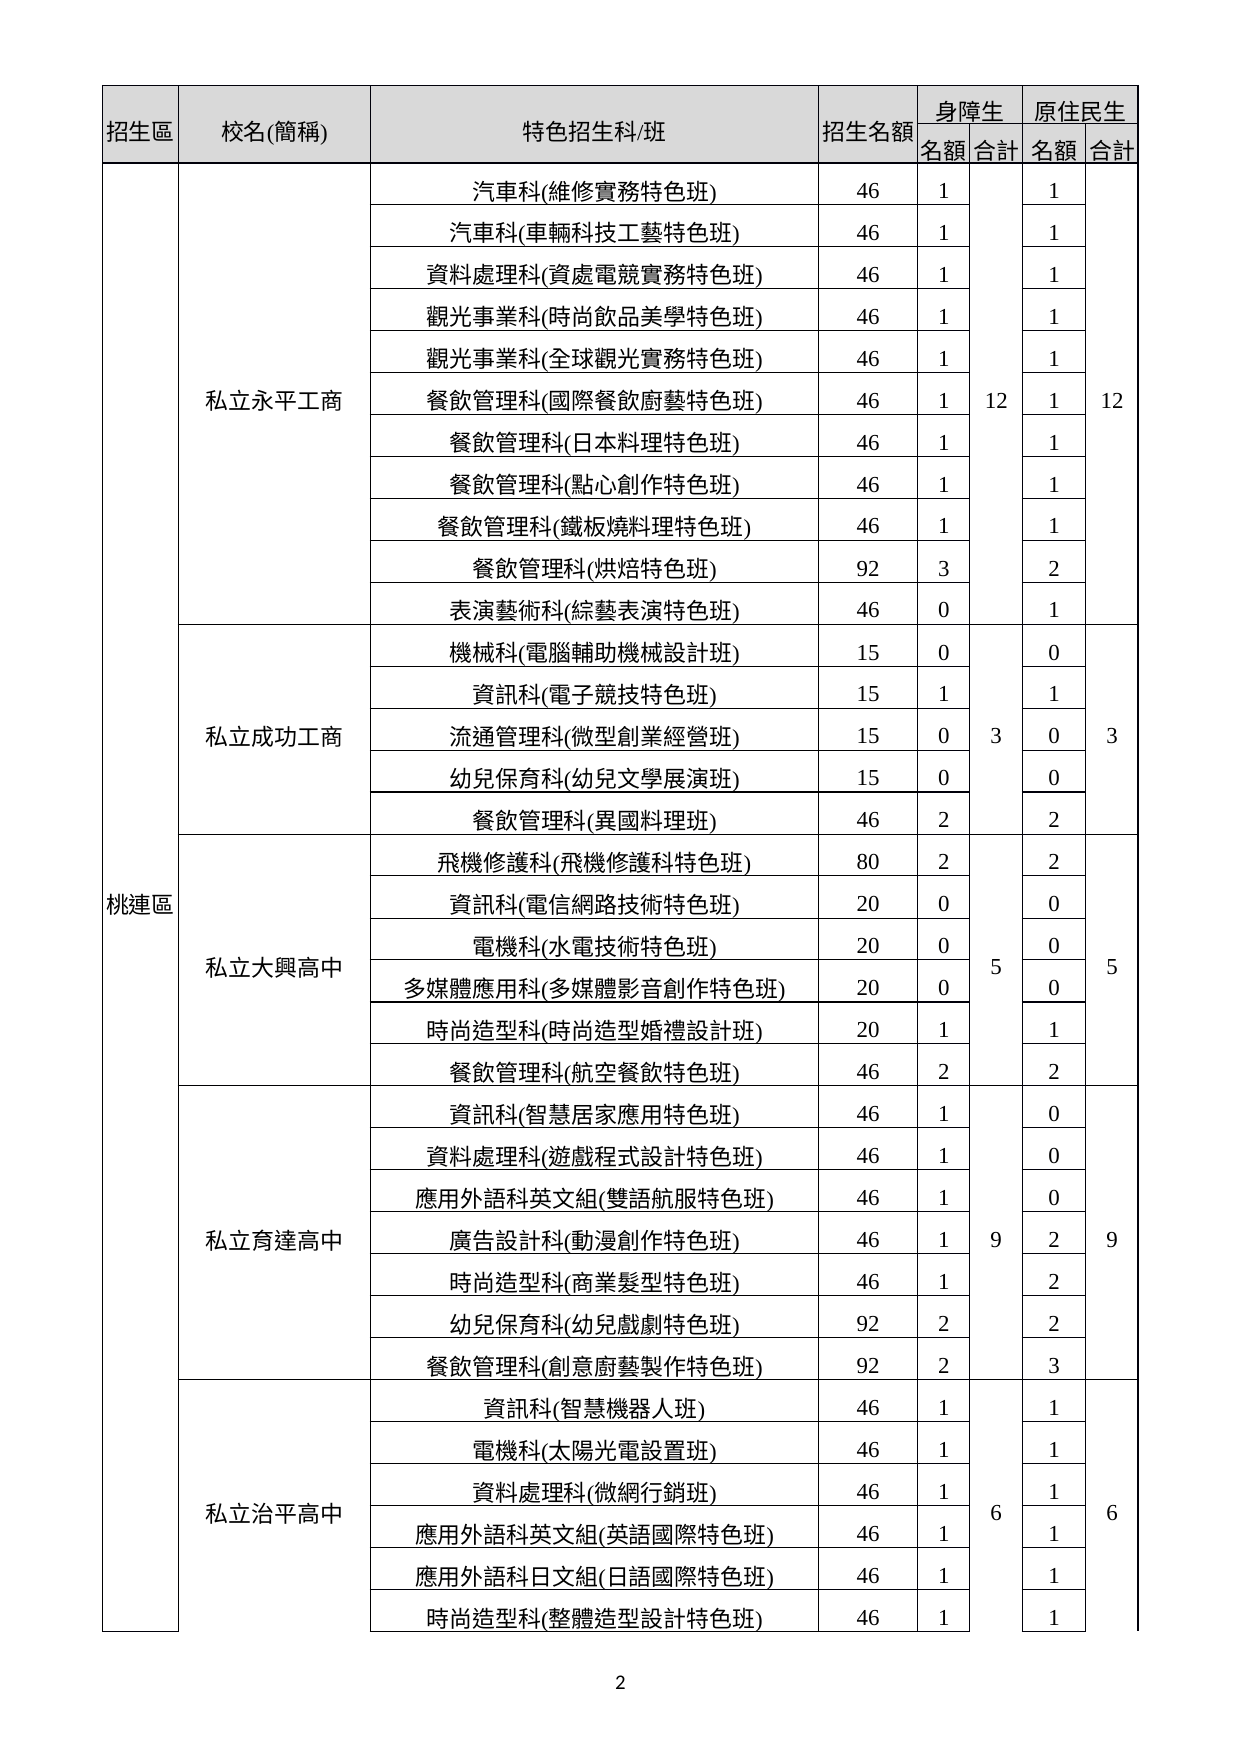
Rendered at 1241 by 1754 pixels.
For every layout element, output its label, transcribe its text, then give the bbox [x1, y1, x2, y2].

table_cell 1 [918, 1590, 969, 1631]
table_cell 1 [918, 331, 969, 372]
table_cell 資料處理科(遊戲程式設計特色班) [371, 1128, 818, 1169]
table_cell 1 [918, 1464, 969, 1505]
table_header 身障生 [918, 86, 1022, 123]
table_cell 0 [918, 751, 969, 791]
table_cell 資料處理科(資處電競實務特色班) [371, 247, 818, 288]
table_cell 餐飲管理科(烘焙特色班) [371, 541, 818, 582]
table_cell 3 [1023, 1338, 1085, 1379]
table_cell 1 [918, 373, 969, 414]
table_cell 1 [918, 1128, 969, 1169]
table_cell 0 [918, 960, 969, 1001]
table_cell 46 [819, 1170, 917, 1211]
table_cell 表演藝術科(綜藝表演特色班) [371, 583, 818, 623]
table_cell 1 [1023, 1380, 1085, 1421]
table_cell 46 [819, 1548, 917, 1589]
table_cell 1 [1023, 205, 1085, 246]
table_cell 0 [918, 709, 969, 749]
table_cell 20 [819, 919, 917, 959]
table_cell 3 [918, 541, 969, 582]
table_cell 名額 [918, 124, 969, 162]
table_cell 46 [819, 1506, 917, 1547]
table_cell 合計 [1086, 124, 1137, 162]
table_cell 私立育達高中 [179, 1086, 370, 1379]
table_cell 46 [819, 331, 917, 372]
table_cell 資訊科(電信網路技術特色班) [371, 876, 818, 917]
table_cell 資訊科(智慧居家應用特色班) [371, 1086, 818, 1127]
table_cell 時尚造型科(時尚造型婚禮設計班) [371, 1003, 818, 1043]
table_cell 46 [819, 1464, 917, 1505]
table_cell 餐飲管理科(日本料理特色班) [371, 415, 818, 456]
table_cell 電機科(太陽光電設置班) [371, 1422, 818, 1463]
table_cell 0 [1023, 751, 1085, 791]
table_cell 46 [819, 415, 917, 456]
table_cell 0 [1023, 876, 1085, 917]
table_header 特色招生科/班 [371, 86, 818, 162]
table_cell 0 [1023, 1086, 1085, 1127]
table_cell 餐飲管理科(鐵板燒料理特色班) [371, 499, 818, 539]
table_cell 2 [1023, 835, 1085, 875]
table_cell 幼兒保育科(幼兒戲劇特色班) [371, 1296, 818, 1337]
table_cell 應用外語科日文組(日語國際特色班) [371, 1548, 818, 1589]
table_cell 觀光事業科(時尚飲品美學特色班) [371, 289, 818, 330]
table_cell 0 [918, 583, 969, 623]
table_cell 0 [918, 919, 969, 959]
table_cell 1 [918, 1254, 969, 1295]
table_cell 應用外語科英文組(雙語航服特色班) [371, 1170, 818, 1211]
table_cell 46 [819, 1380, 917, 1421]
table_cell 2 [1023, 1044, 1085, 1085]
table_cell 私立永平工商 [179, 164, 370, 623]
table_cell 0 [918, 625, 969, 666]
table_cell 0 [1023, 919, 1085, 959]
table_cell 12 [970, 164, 1022, 623]
table_cell 餐飲管理科(異國料理班) [371, 793, 818, 833]
table_cell 0 [1023, 709, 1085, 749]
table_cell 6 [1086, 1380, 1137, 1631]
table_cell 46 [819, 457, 917, 498]
table_cell 46 [819, 164, 917, 204]
table_cell 私立治平高中 [179, 1380, 370, 1631]
table_cell 80 [819, 835, 917, 875]
table_cell 2 [918, 1338, 969, 1379]
table_cell 46 [819, 793, 917, 833]
table_cell 汽車科(車輛科技工藝特色班) [371, 205, 818, 246]
table_cell 2 [918, 1044, 969, 1085]
table_header 原住民生 [1023, 86, 1137, 123]
table_cell 3 [970, 625, 1022, 833]
table_cell 1 [918, 667, 969, 707]
table_cell 1 [918, 1422, 969, 1463]
table_cell 1 [918, 415, 969, 456]
table_cell 46 [819, 1044, 917, 1085]
table_cell 0 [1023, 625, 1085, 666]
table_cell 機械科(電腦輔助機械設計班) [371, 625, 818, 666]
table_cell 1 [1023, 1422, 1085, 1463]
table_cell 15 [819, 625, 917, 666]
table_cell 5 [970, 835, 1022, 1085]
table_cell 1 [1023, 667, 1085, 707]
table_cell 流通管理科(微型創業經營班) [371, 709, 818, 749]
table_cell 廣告設計科(動漫創作特色班) [371, 1212, 818, 1253]
table_cell 1 [1023, 164, 1085, 204]
table_cell 1 [918, 457, 969, 498]
table_cell 46 [819, 1086, 917, 1127]
table_cell 飛機修護科(飛機修護科特色班) [371, 835, 818, 875]
table_cell 92 [819, 541, 917, 582]
table_cell 92 [819, 1338, 917, 1379]
table_cell 時尚造型科(商業髮型特色班) [371, 1254, 818, 1295]
table_cell 時尚造型科(整體造型設計特色班) [371, 1590, 818, 1631]
table_cell 2 [1023, 1212, 1085, 1253]
table_cell 餐飲管理科(國際餐飲廚藝特色班) [371, 373, 818, 414]
table_cell 多媒體應用科(多媒體影音創作特色班) [371, 960, 818, 1001]
table_cell 1 [1023, 415, 1085, 456]
table_cell 1 [1023, 1003, 1085, 1043]
table_cell 1 [918, 1380, 969, 1421]
table_cell 15 [819, 751, 917, 791]
table_cell 1 [1023, 499, 1085, 539]
table_cell 桃連區 [103, 164, 178, 1631]
table_cell 1 [1023, 583, 1085, 623]
table_cell 應用外語科英文組(英語國際特色班) [371, 1506, 818, 1547]
table_cell 1 [1023, 373, 1085, 414]
table_cell 0 [918, 876, 969, 917]
table_cell 46 [819, 1590, 917, 1631]
table_cell 1 [918, 205, 969, 246]
table_cell 2 [1023, 793, 1085, 833]
table_cell 46 [819, 1254, 917, 1295]
table_cell 1 [918, 1003, 969, 1043]
table_cell 46 [819, 499, 917, 539]
table_cell 1 [918, 1170, 969, 1211]
table_cell 46 [819, 583, 917, 623]
table_cell 1 [918, 1212, 969, 1253]
table_cell 9 [970, 1086, 1022, 1379]
table_cell 2 [1023, 1296, 1085, 1337]
table_cell 名額 [1023, 124, 1085, 162]
table_header 招生區 [103, 86, 178, 162]
table_cell 15 [819, 667, 917, 707]
table_cell 觀光事業科(全球觀光實務特色班) [371, 331, 818, 372]
table_cell 1 [1023, 1464, 1085, 1505]
table_cell 2 [1023, 1254, 1085, 1295]
table_cell 1 [918, 1086, 969, 1127]
table_cell 資訊科(電子競技特色班) [371, 667, 818, 707]
table_cell 20 [819, 876, 917, 917]
table_cell 幼兒保育科(幼兒文學展演班) [371, 751, 818, 791]
table_cell 0 [1023, 960, 1085, 1001]
table_cell 1 [1023, 1590, 1085, 1631]
table_cell 資料處理科(微網行銷班) [371, 1464, 818, 1505]
table_cell 2 [918, 1296, 969, 1337]
table_cell 46 [819, 1422, 917, 1463]
table_cell 餐飲管理科(點心創作特色班) [371, 457, 818, 498]
table_cell 92 [819, 1296, 917, 1337]
table_cell 1 [1023, 457, 1085, 498]
table_cell 1 [918, 1506, 969, 1547]
table_cell 46 [819, 1128, 917, 1169]
table_header 招生名額 [819, 86, 917, 162]
table_cell 3 [1086, 625, 1137, 833]
table_cell 46 [819, 205, 917, 246]
table_cell 46 [819, 247, 917, 288]
table_cell 1 [1023, 1506, 1085, 1547]
table_cell 2 [918, 793, 969, 833]
table_cell 6 [970, 1380, 1022, 1631]
table_cell 12 [1086, 164, 1137, 623]
table_cell 1 [918, 499, 969, 539]
table_cell 20 [819, 1003, 917, 1043]
table_cell 46 [819, 289, 917, 330]
table_cell 2 [918, 835, 969, 875]
table_cell 私立大興高中 [179, 835, 370, 1085]
table_cell 15 [819, 709, 917, 749]
table_cell 汽車科(維修實務特色班) [371, 164, 818, 204]
table_cell 1 [918, 289, 969, 330]
table_cell 私立成功工商 [179, 625, 370, 833]
table_cell 1 [1023, 1548, 1085, 1589]
table_cell 1 [918, 164, 969, 204]
table_cell 0 [1023, 1170, 1085, 1211]
table_cell 1 [918, 247, 969, 288]
table_cell 1 [1023, 247, 1085, 288]
table_cell 20 [819, 960, 917, 1001]
table_cell 資訊科(智慧機器人班) [371, 1380, 818, 1421]
table_cell 1 [1023, 289, 1085, 330]
table_cell 餐飲管理科(航空餐飲特色班) [371, 1044, 818, 1085]
table_cell 0 [1023, 1128, 1085, 1169]
table_cell 9 [1086, 1086, 1137, 1379]
table_cell 1 [1023, 331, 1085, 372]
table_cell 5 [1086, 835, 1137, 1085]
table_cell 合計 [970, 124, 1022, 162]
table_cell 2 [1023, 541, 1085, 582]
table_cell 電機科(水電技術特色班) [371, 919, 818, 959]
table_cell 餐飲管理科(創意廚藝製作特色班) [371, 1338, 818, 1379]
table_cell 46 [819, 373, 917, 414]
table_cell 46 [819, 1212, 917, 1253]
table_cell 1 [918, 1548, 969, 1589]
table_header 校名(簡稱) [179, 86, 370, 162]
